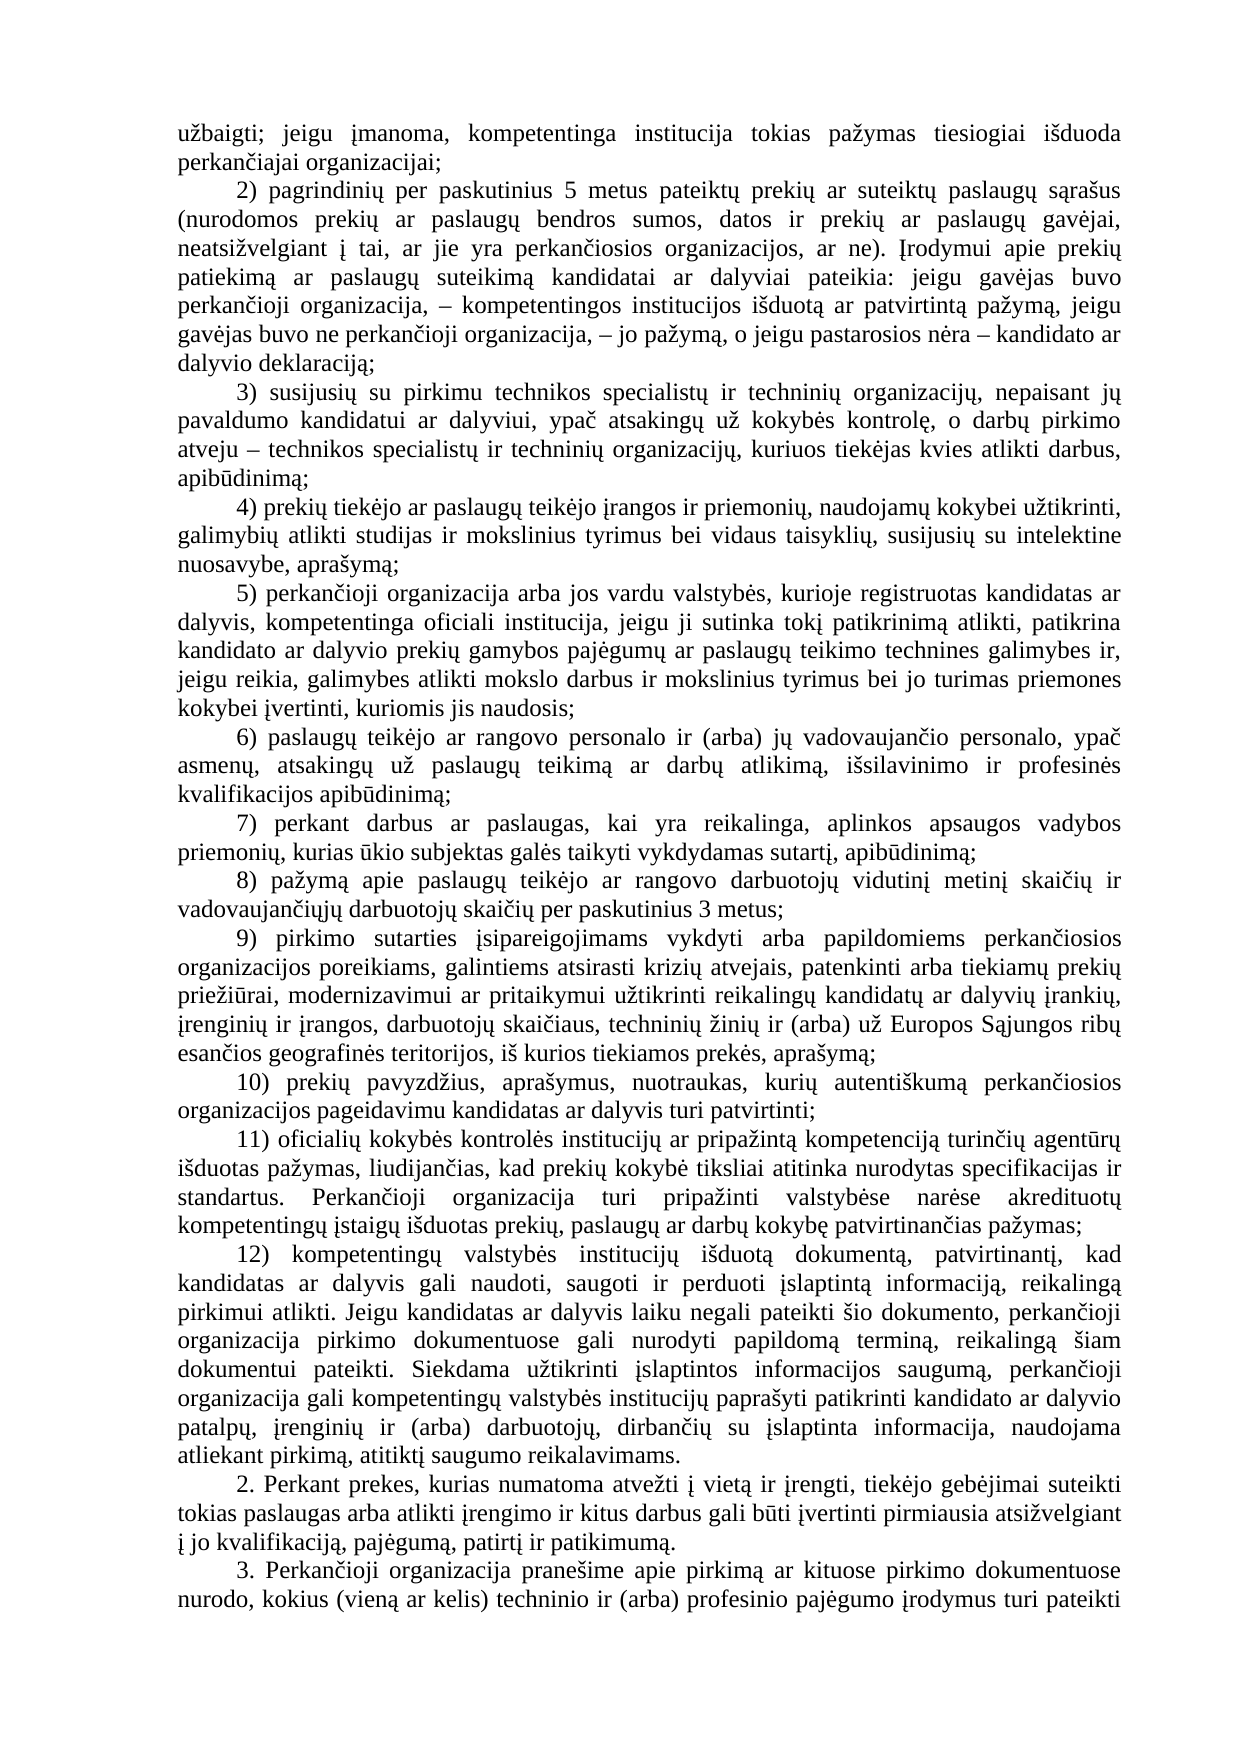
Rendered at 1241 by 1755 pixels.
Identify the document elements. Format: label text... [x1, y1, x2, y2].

text 4) prekių tiekėjo ar paslaugų teikėjo įrangos ir priemonių, naudojamų kokybei užtikrinti, galimybių atlikti studijas ir mokslinius tyrimus bei vidaus taisyklių, susijusių su intelektine nuosavybe, aprašymą; [177, 492, 1122, 578]
text 8) pažymą apie paslaugų teikėjo ar rangovo darbuotojų vidutinį metinį skaičių ir vadovaujančiųjų darbuotojų skaičių per paskutinius 3 metus; [177, 866, 1122, 923]
text 3. Perkančioji organizacija pranešime apie pirkimą ar kituose pirkimo dokumentuose nurodo, kokius (vieną ar kelis) techninio ir (arba) profesinio pajėgumo įrodymus turi pateikti [177, 1556, 1122, 1613]
text 11) oficialių kokybės kontrolės institucijų ar pripažintą kompetenciją turinčių agentūrų išduotas pažymas, liudijančias, kad prekių kokybė tiksliai atitinka nurodytas specifikacijas ir standartus. Perkančioji organizacija turi pripažinti valstybėse narėse akredituotų kompetentingų įstaigų išduotas prekių, paslaugų ar darbų kokybę patvirtinančias pažymas; [177, 1124, 1122, 1239]
text 2) pagrindinių per paskutinius 5 metus pateiktų prekių ar suteiktų paslaugų sąrašus (nurodomos prekių ar paslaugų bendros sumos, datos ir prekių ar paslaugų gavėjai, neatsižvelgiant į tai, ar jie yra perkančiosios organizacijos, ar ne). Įrodymui apie prekių patiekimą ar paslaugų suteikimą kandidatai ar dalyviai pateikia: jeigu gavėjas buvo perkančioji organizacija, – kompetentingos institucijos išduotą ar patvirtintą pažymą, jeigu gavėjas buvo ne perkančioji organizacija, – jo pažymą, o jeigu pastarosios nėra – kandidato ar dalyvio deklaraciją; [177, 176, 1122, 377]
text užbaigti; jeigu įmanoma, kompetentinga institucija tokias pažymas tiesiogiai išduoda perkančiajai organizacijai; [177, 118, 1122, 176]
text 5) perkančioji organizacija arba jos vardu valstybės, kurioje registruotas kandidatas ar dalyvis, kompetentinga oficiali institucija, jeigu ji sutinka tokį patikrinimą atlikti, patikrina kandidato ar dalyvio prekių gamybos pajėgumų ar paslaugų teikimo technines galimybes ir, jeigu reikia, galimybes atlikti mokslo darbus ir mokslinius tyrimus bei jo turimas priemones kokybei įvertinti, kuriomis jis naudosis; [177, 578, 1122, 722]
text 12) kompetentingų valstybės institucijų išduotą dokumentą, patvirtinantį, kad kandidatas ar dalyvis gali naudoti, saugoti ir perduoti įslaptintą informaciją, reikalingą pirkimui atlikti. Jeigu kandidatas ar dalyvis laiku negali pateikti šio dokumento, perkančioji organizacija pirkimo dokumentuose gali nurodyti papildomą terminą, reikalingą šiam dokumentui pateikti. Siekdama užtikrinti įslaptintos informacijos saugumą, perkančioji organizacija gali kompetentingų valstybės institucijų paprašyti patikrinti kandidato ar dalyvio patalpų, įrenginių ir (arba) darbuotojų, dirbančių su įslaptinta informacija, naudojama atliekant pirkimą, atitiktį saugumo reikalavimams. [177, 1239, 1122, 1469]
text 9) pirkimo sutarties įsipareigojimams vykdyti arba papildomiems perkančiosios organizacijos poreikiams, galintiems atsirasti krizių atvejais, patenkinti arba tiekiamų prekių priežiūrai, modernizavimui ar pritaikymui užtikrinti reikalingų kandidatų ar dalyvių įrankių, įrenginių ir įrangos, darbuotojų skaičiaus, techninių žinių ir (arba) už Europos Sąjungos ribų esančios geografinės teritorijos, iš kurios tiekiamos prekės, aprašymą; [177, 923, 1122, 1067]
text 7) perkant darbus ar paslaugas, kai yra reikalinga, aplinkos apsaugos vadybos priemonių, kurias ūkio subjektas galės taikyti vykdydamas sutartį, apibūdinimą; [177, 808, 1122, 866]
text 2. Perkant prekes, kurias numatoma atvežti į vietą ir įrengti, tiekėjo gebėjimai suteikti tokias paslaugas arba atlikti įrengimo ir kitus darbus gali būti įvertinti pirmiausia atsižvelgiant į jo kvalifikaciją, pajėgumą, patirtį ir patikimumą. [177, 1469, 1122, 1556]
text 10) prekių pavyzdžius, aprašymus, nuotraukas, kurių autentiškumą perkančiosios organizacijos pageidavimu kandidatas ar dalyvis turi patvirtinti; [177, 1067, 1122, 1124]
text 6) paslaugų teikėjo ar rangovo personalo ir (arba) jų vadovaujančio personalo, ypač asmenų, atsakingų už paslaugų teikimą ar darbų atlikimą, išsilavinimo ir profesinės kvalifikacijos apibūdinimą; [177, 722, 1122, 808]
text 3) susijusių su pirkimu technikos specialistų ir techninių organizacijų, nepaisant jų pavaldumo kandidatui ar dalyviui, ypač atsakingų už kokybės kontrolę, o darbų pirkimo atveju – technikos specialistų ir techninių organizacijų, kuriuos tiekėjas kvies atlikti darbus, apibūdinimą; [177, 377, 1122, 492]
